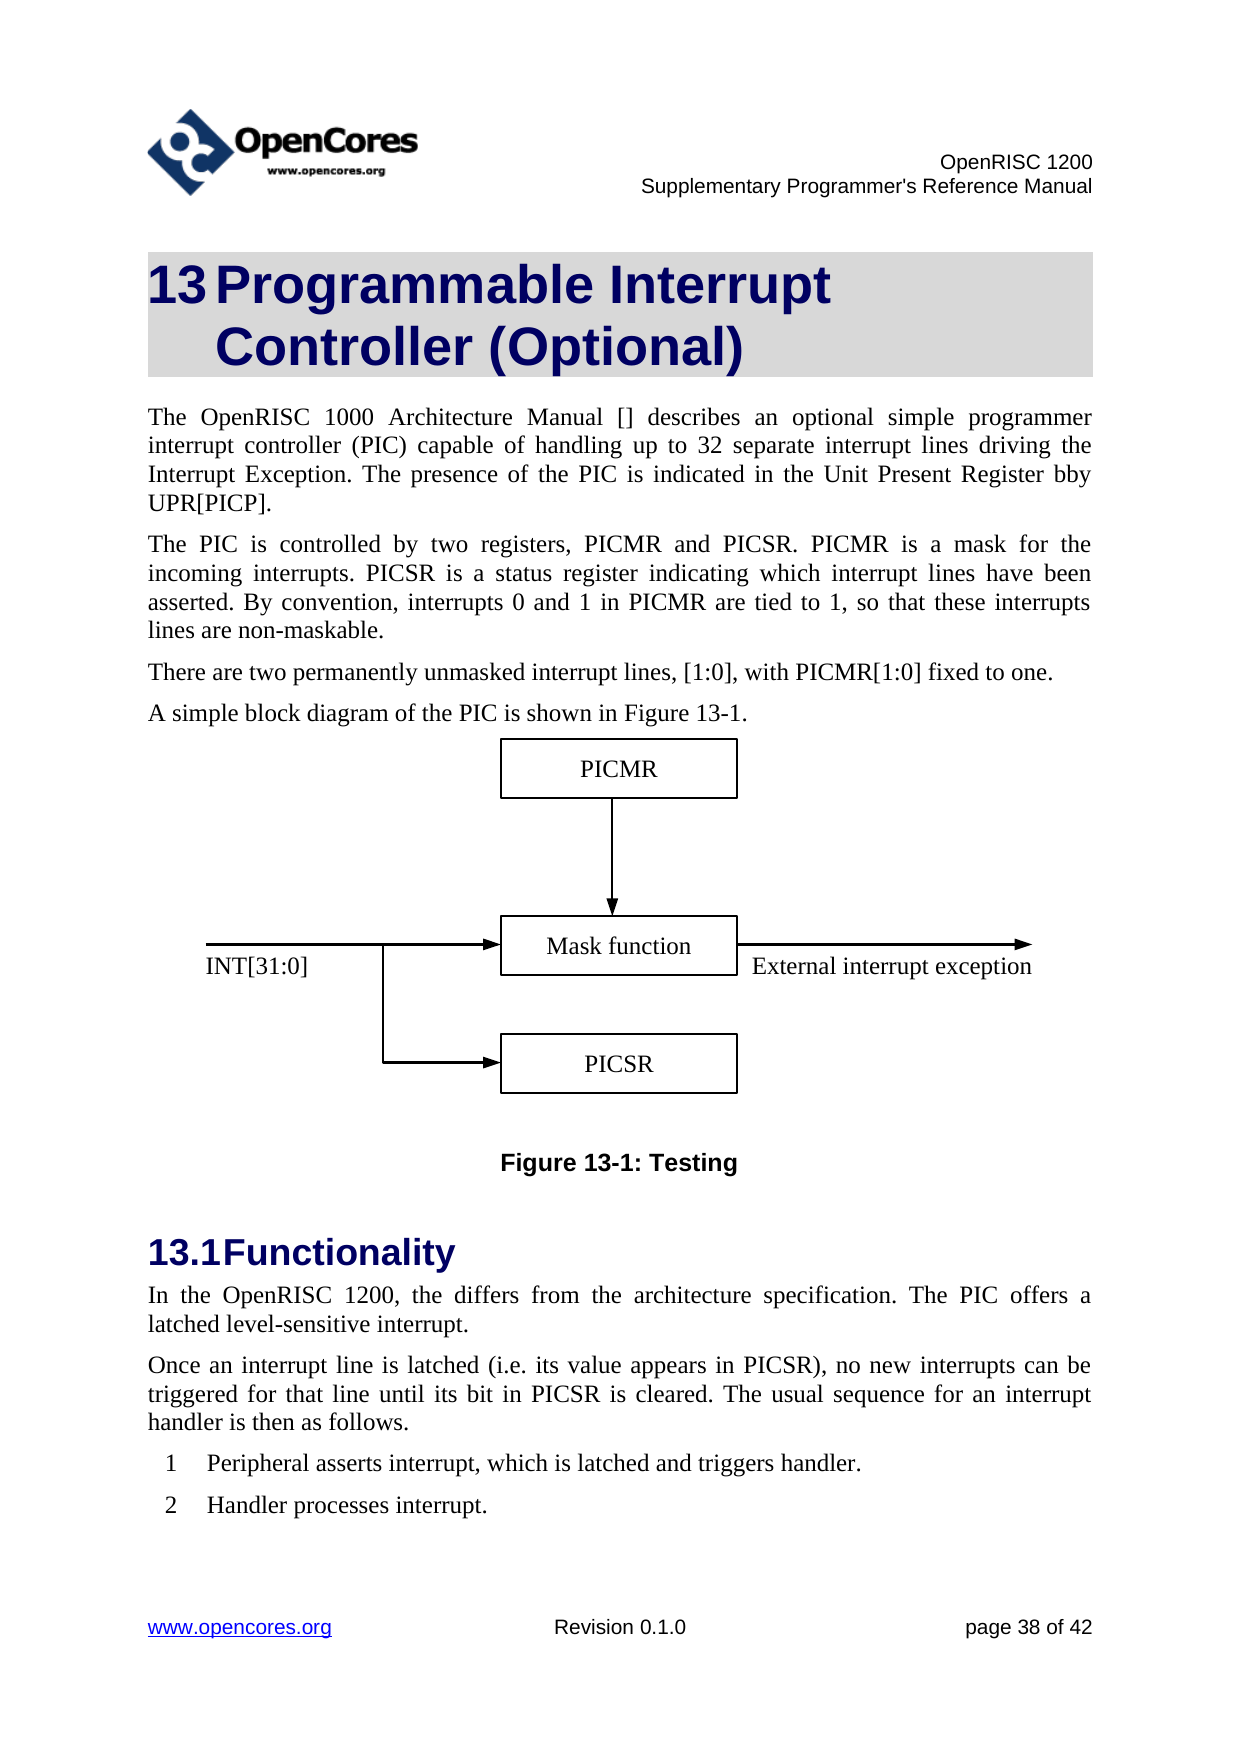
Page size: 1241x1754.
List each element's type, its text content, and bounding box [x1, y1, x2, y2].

text There are two permanently unmasked interrupt lines, [1:0], with PICMR[1:0] fixed to one. [148, 657, 1093, 685]
text The OpenRISC 1000 Architecture Manual [] describes an optional simple programmer interrupt controller (PIC) capable of handling up to 32 separate interrupt lines driving the Interrupt Exception. The presence of the PIC is indicated in the Unit Present Register bby UPR[PICP]. [148, 402, 1093, 517]
text Figure 13-1: Testing [205, 1148, 1033, 1177]
text A simple block diagram of the PIC is shown in Figure 13-1. [148, 698, 1093, 727]
list Peripheral asserts interrupt, which is latched and triggers handler. [177, 1448, 1093, 1477]
text In the OpenRISC 1200, the differs from the architecture specification. The PIC offers a latched level-sensitive interrupt. [148, 1280, 1093, 1337]
list Handler processes interrupt. [177, 1490, 1093, 1518]
picture [147, 109, 418, 196]
text Once an interrupt line is latched (i.e. its value appears in PICSR), no new interrupts can be triggered for that line until its bit in PICSR is cleared. The usual sequence for an interrupt handler is then as follows. [148, 1350, 1093, 1436]
text The PIC is controlled by two registers, PICMR and PICSR. PICMR is a mask for the incoming interrupts. PICSR is a status register indicating which interrupt lines have been asserted. By convention, interrupts 0 and 1 in PICMR are tied to 1, so that these interrupts lines are non-maskable. [148, 529, 1093, 644]
subtitle Programmable Interrupt Controller (Optional) [148, 252, 1093, 377]
subtitle Functionality [148, 1231, 1093, 1274]
